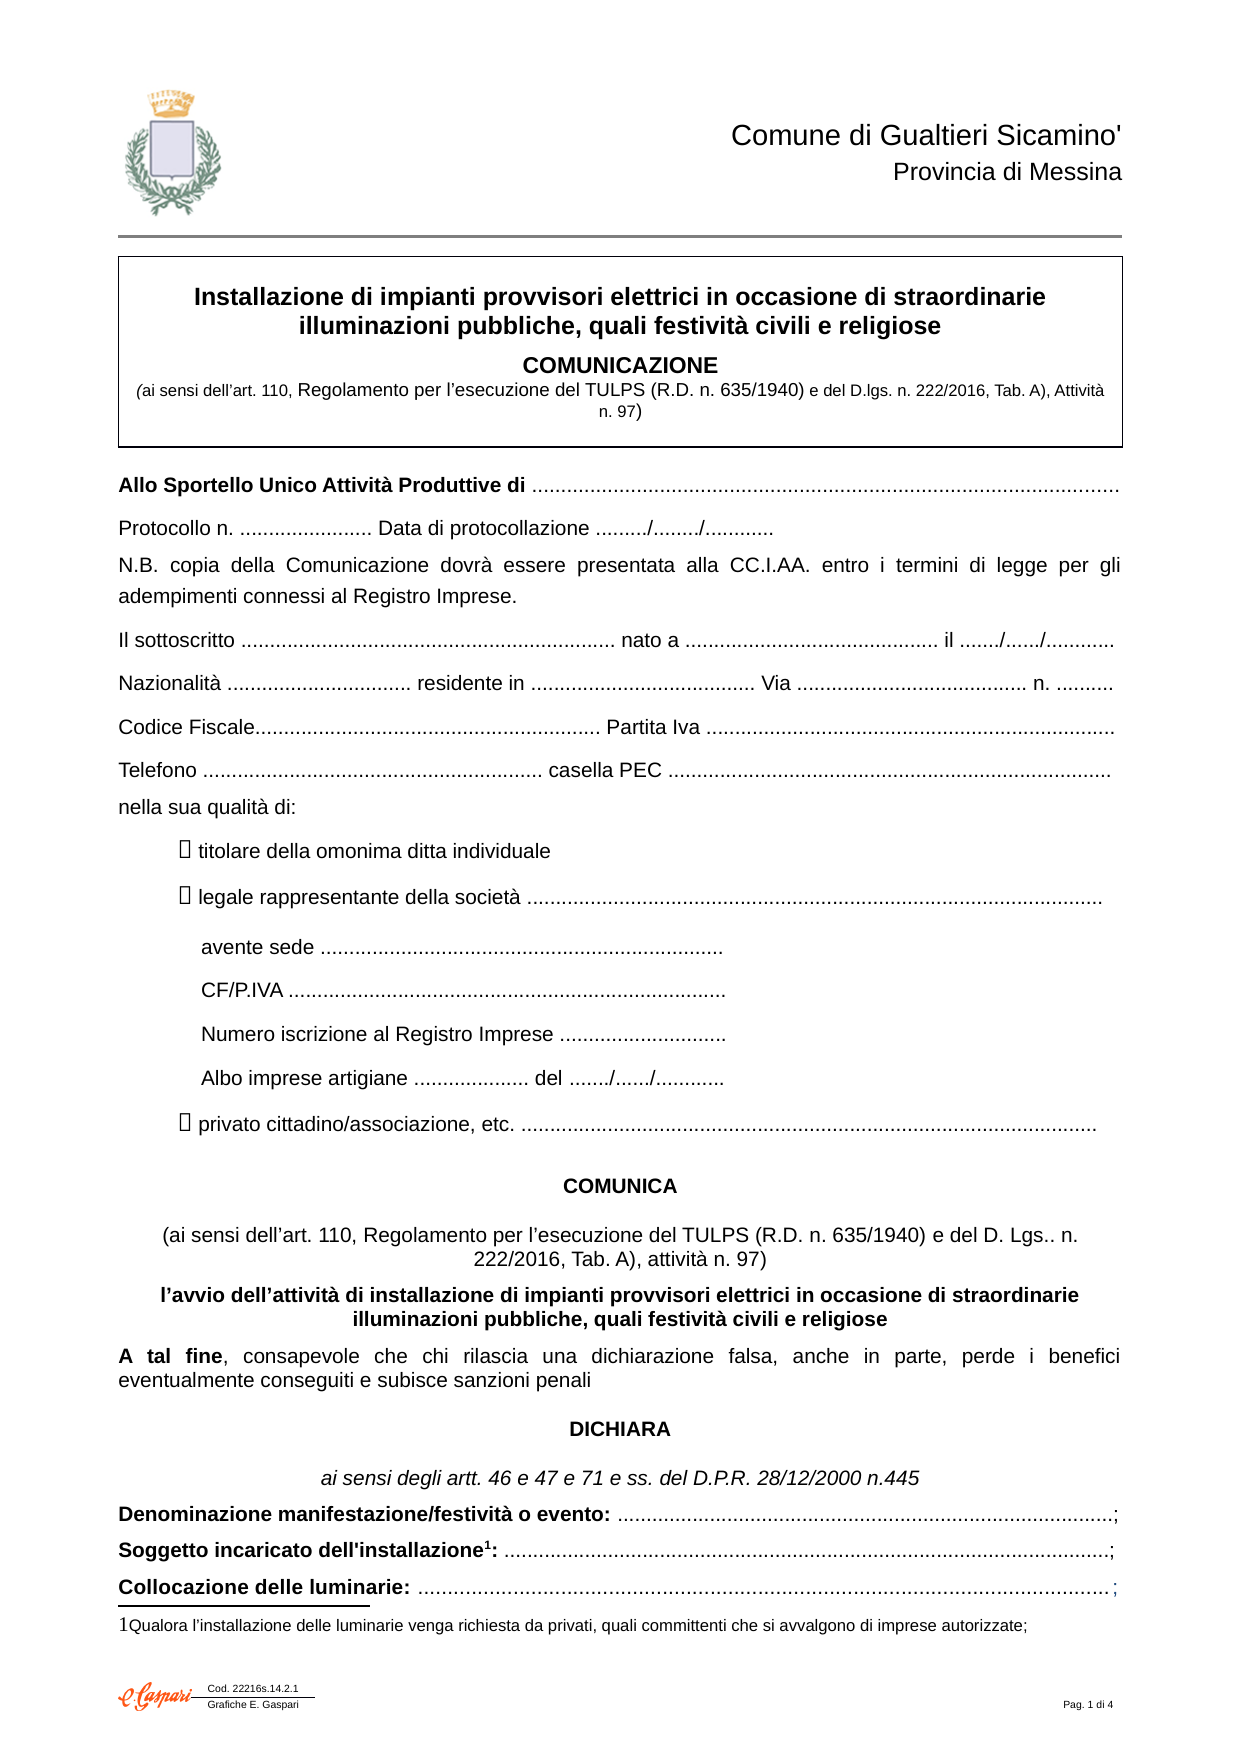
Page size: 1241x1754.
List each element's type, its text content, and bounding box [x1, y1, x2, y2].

text  privato cittadino/associazione, etc. .................................................................................................... [177, 1104, 1122, 1138]
picture [122, 152, 224, 157]
text ai sensi degli artt. 46 e 47 e 71 e ss. del D.P.R. 28/12/2000 n.445 [118, 1465, 1122, 1489]
text Protocollo n. ....................... Data di protocollazione ........./......../............ [118, 516, 1122, 540]
picture [122, 185, 224, 219]
text Telefono ........................................................... casella PEC ............................................................................. [118, 758, 1122, 782]
text Qualora l’installazione delle luminarie venga richiesta da privati, quali committenti che si avvalgono di imprese autorizzate; [118, 1612, 1122, 1636]
table_header Installazione di impianti provvisori elettrici in occasione di straordinarie illuminazioni pubbliche, quali festività civili e religiose COMUNICAZIONE (ai sensi dell’art. 110, Regolamento per l’esecuzione del TULPS (R.D. n. 635/1940) e del D.lgs. n. 222/2016, Tab. A), Attività n. 97) [119, 257, 1122, 446]
text Numero iscrizione al Registro Imprese ............................. [201, 1022, 1122, 1046]
text Nazionalità ................................ residente in ....................................... Via ........................................ n. .......... [118, 671, 1122, 695]
picture [122, 87, 224, 118]
text Allo Sportello Unico Attività Produttive di [118, 472, 1122, 496]
text COMUNICA [118, 1174, 1122, 1198]
text Soggetto incaricato dell'installazione: .........................................................................................................; [118, 1538, 1122, 1562]
text l’avvio dell’attività di installazione di impianti provvisori elettrici in occasione di straordinarie illuminazioni pubbliche, quali festività civili e religiose [118, 1283, 1122, 1331]
text nella sua qualità di: [118, 795, 1122, 819]
text A tal fine, consapevole che chi rilascia una dichiarazione falsa, anche in parte, perde i benefici eventualmente conseguiti e subisce sanzioni penali [118, 1343, 1122, 1391]
text Provincia di Messina [118, 157, 1122, 185]
text DICHIARA [118, 1416, 1122, 1440]
text Codice Fiscale............................................................ Partita Iva ....................................................................... [118, 715, 1122, 739]
text  titolare della omonima ditta individuale [177, 831, 1122, 865]
text Il sottoscritto ................................................................. nato a ............................................ il ......./....../............ [118, 627, 1122, 651]
text (ai sensi dell’art. 110, Regolamento per l’esecuzione del TULPS (R.D. n. 635/1940) e del D. Lgs.. n. 222/2016, Tab. A), attività n. 97) [118, 1223, 1122, 1271]
text Collocazione delle luminarie: ....................................................................................................................; [118, 1575, 1122, 1599]
text Comune di Gualtieri Sicamino' [118, 118, 1122, 152]
text N.B. copia della Comunicazione dovrà essere presentata alla CC.I.AA. entro i termini di legge per gli adempimenti connessi al Registro Imprese. [118, 553, 1122, 608]
text  legale rappresentante della società .................................................................................................... [177, 878, 1122, 912]
text CF/P.IVA ............................................................................ [201, 978, 1122, 1002]
text Albo imprese artigiane .................... del ......./....../............ [201, 1066, 1122, 1089]
text Denominazione manifestazione/festività o evento: ......................................................................................; [118, 1502, 1122, 1526]
picture [118, 1682, 192, 1711]
text avente sede ...................................................................... [201, 934, 1122, 958]
